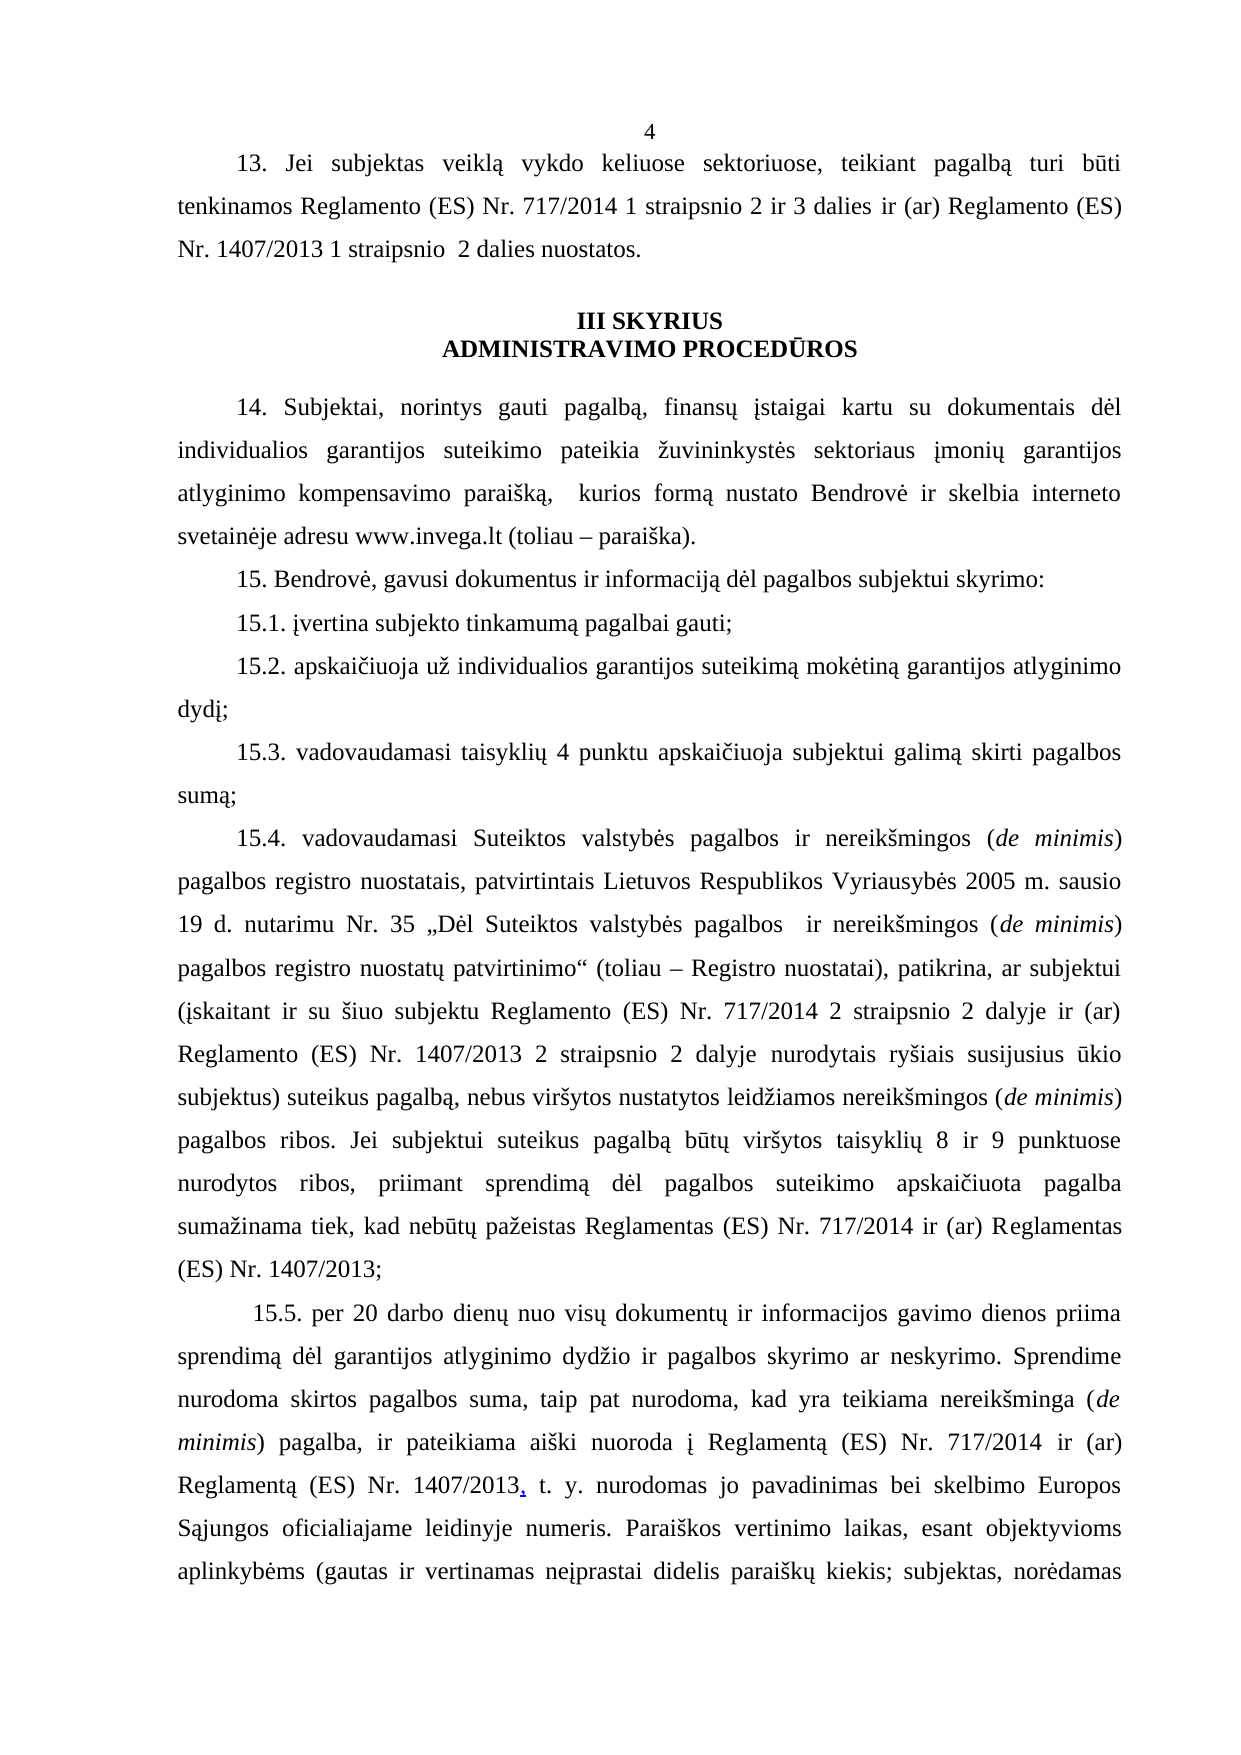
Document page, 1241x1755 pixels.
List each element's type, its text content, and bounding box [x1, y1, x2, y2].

text 13. Jei subjektas veiklą vykdo keliuose sektoriuose, teikiant pagalbą turi būti tenkinamos Reglamento (ES) Nr. 717/2014 1 straipsnio 2 ir 3 dalies ir (ar) Reglamento (ES) Nr. 1407/2013 1 straipsnio 2 dalies nuostatos. [177, 148, 1122, 263]
text 15.2. apskaičiuoja už individualios garantijos suteikimą mokėtiną garantijos atlyginimo dydį; [177, 651, 1122, 723]
text 15.3. vadovaudamasi taisyklių 4 punktu apskaičiuoja subjektui galimą skirti pagalbos sumą; [177, 737, 1122, 809]
text 15.1. įvertina subjekto tinkamumą pagalbai gauti; [177, 608, 1122, 636]
text III SKYRIUS [177, 306, 1122, 334]
text 15.5. per 20 darbo dienų nuo visų dokumentų ir informacijos gavimo dienos priima sprendimą dėl garantijos atlyginimo dydžio ir pagalbos skyrimo ar neskyrimo. Sprendime nurodoma skirtos pagalbos suma, taip pat nurodoma, kad yra teikiama nereikšminga (de minimis) pagalba, ir pateikiama aiški nuoroda į Reglamentą (ES) Nr. 717/2014 ir (ar) Reglamentą (ES) Nr. 1407/2013, t. y. nurodomas jo pavadinimas bei skelbimo Europos Sąjungos oficialiajame leidinyje numeris. Paraiškos vertinimo laikas, esant objektyvioms aplinkybėms (gautas ir vertinamas neįprastai didelis paraiškų kiekis; subjektas, norėdamas [177, 1298, 1122, 1585]
text 14. Subjektai, norintys gauti pagalbą, finansų įstaigai kartu su dokumentais dėl individualios garantijos suteikimo pateikia žuvininkystės sektoriaus įmonių garantijos atlyginimo kompensavimo paraišką, kurios formą nustato Bendrovė ir skelbia interneto svetainėje adresu www.invega.lt (toliau – paraiška). [177, 392, 1122, 550]
text ADMINISTRAVIMO PROCEDŪROS [177, 334, 1122, 363]
text 15. Bendrovė, gavusi dokumentus ir informaciją dėl pagalbos subjektui skyrimo: [177, 564, 1122, 593]
text 15.4. vadovaudamasi Suteiktos valstybės pagalbos ir nereikšmingos (de minimis) pagalbos registro nuostatais, patvirtintais Lietuvos Respublikos Vyriausybės 2005 m. sausio 19 d. nutarimu Nr. 35 „Dėl Suteiktos valstybės pagalbos ir nereikšmingos (de minimis) pagalbos registro nuostatų patvirtinimo“ (toliau – Registro nuostatai), patikrina, ar subjektui (įskaitant ir su šiuo subjektu Reglamento (ES) Nr. 717/2014 2 straipsnio 2 dalyje ir (ar) Reglamento (ES) Nr. 1407/2013 2 straipsnio 2 dalyje nurodytais ryšiais susijusius ūkio subjektus) suteikus pagalbą, nebus viršytos nustatytos leidžiamos nereikšmingos (de minimis) pagalbos ribos. Jei subjektui suteikus pagalbą būtų viršytos taisyklių 8 ir 9 punktuose nurodytos ribos, priimant sprendimą dėl pagalbos suteikimo apskaičiuota pagalba sumažinama tiek, kad nebūtų pažeistas Reglamentas (ES) Nr. 717/2014 ir (ar) Reglamentas (ES) Nr. 1407/2013; [177, 823, 1122, 1283]
